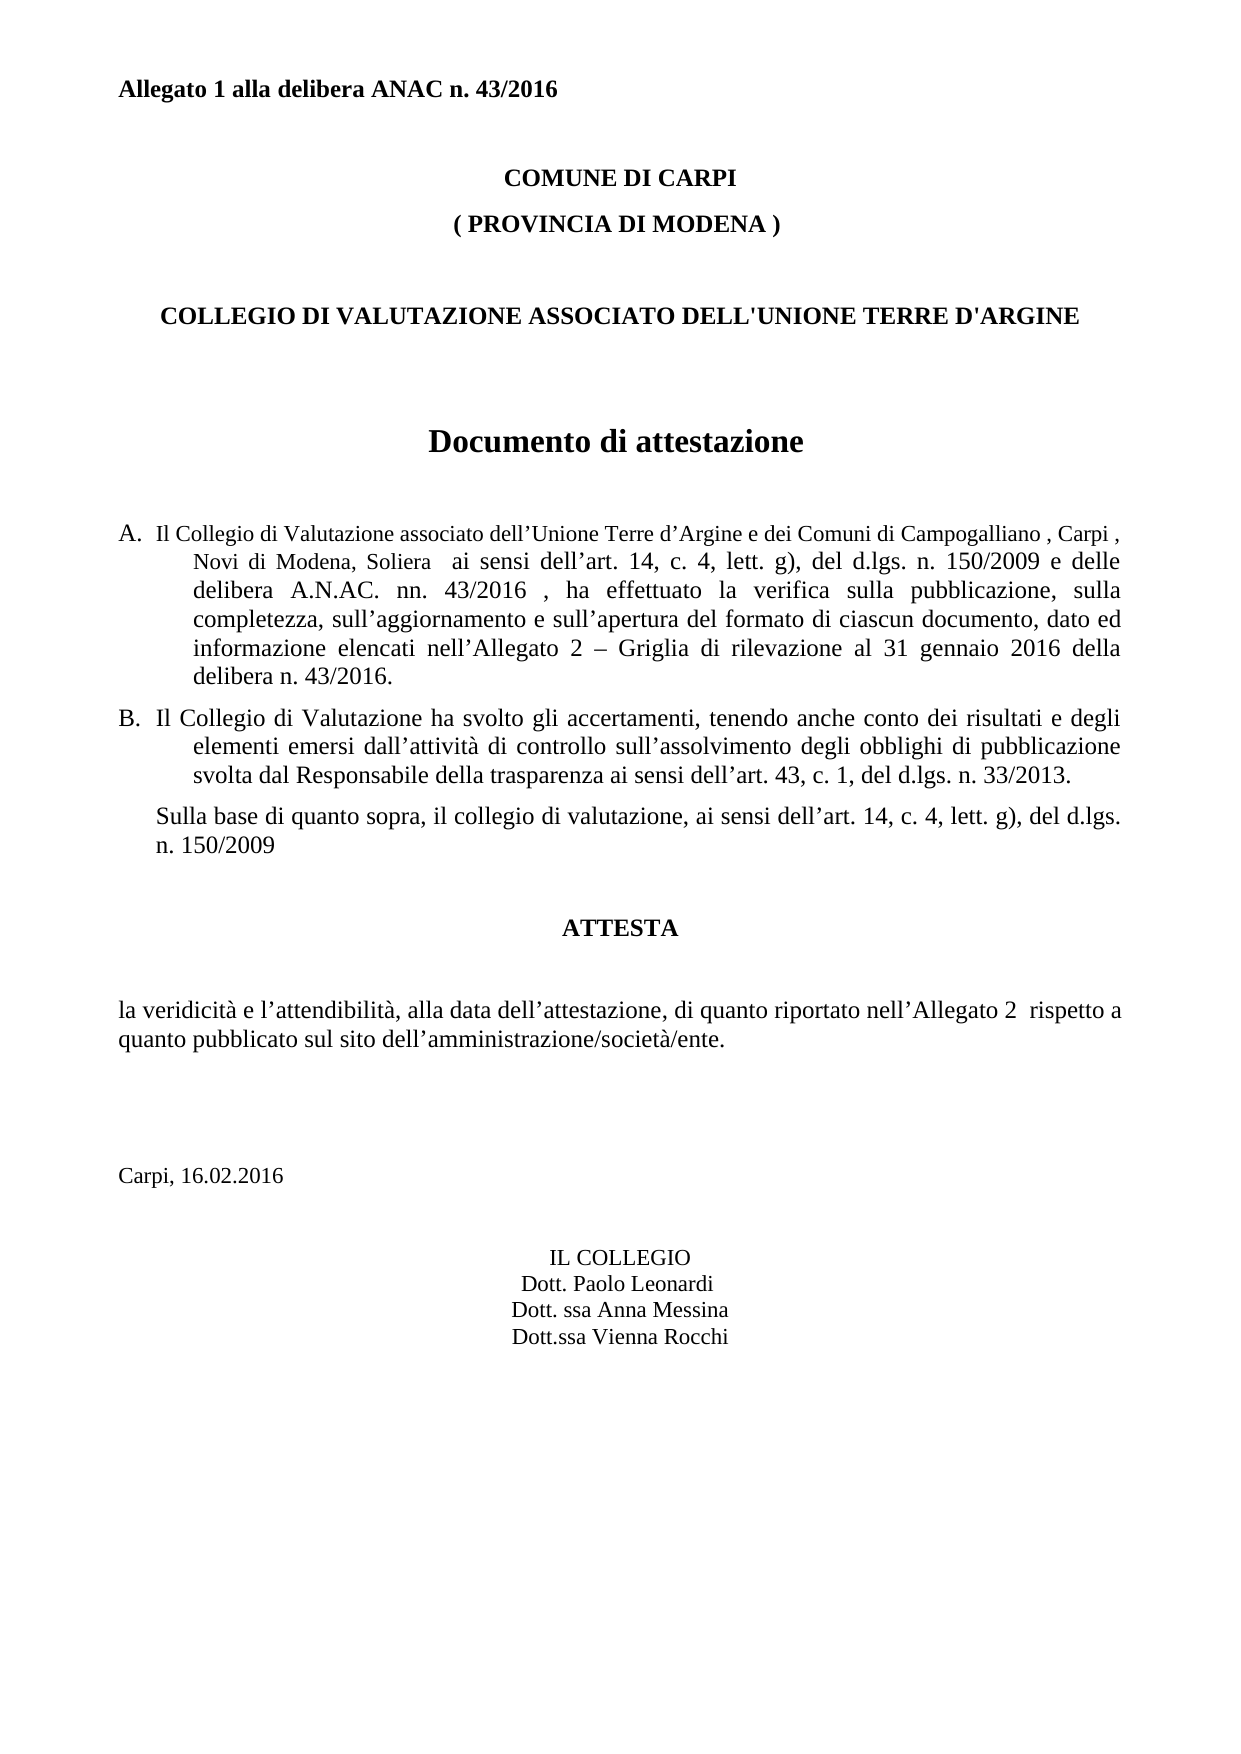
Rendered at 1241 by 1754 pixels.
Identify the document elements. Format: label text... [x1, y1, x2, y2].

list Il Collegio di Valutazione ha svolto gli accertamenti, tenendo anche conto dei risultati e degli elementi emersi dall’attività di controllo sull’assolvimento degli obblighi di pubblicazione svolta dal Responsabile della trasparenza ai sensi dell’art. 43, c. 1, del d.lgs. n. 33/2013. [118, 703, 1122, 789]
text Dott.ssa Vienna Rocchi [118, 1323, 1122, 1349]
text Sulla base di quanto sopra, il collegio di valutazione, ai sensi dell’art. 14, c. 4, lett. g), del d.lgs. n. 150/2009 [156, 801, 1122, 859]
text IL COLLEGIO [118, 1244, 1122, 1270]
text ( PROVINCIA DI MODENA ) [118, 206, 1122, 239]
text COMUNE DI CARPI [118, 160, 1122, 193]
text COLLEGIO DI VALUTAZIONE ASSOCIATO DELL'UNIONE TERRE D'ARGINE [118, 298, 1122, 331]
text Documento di attestazione [118, 426, 1122, 459]
text Dott. Paolo Leonardi [118, 1270, 1122, 1296]
text la veridicità e l’attendibilità, alla data dell’attestazione, di quanto riportato nell’Allegato 2 rispetto a quanto pubblicato sul sito dell’amministrazione/società/ente. [118, 995, 1122, 1053]
text Dott. ssa Anna Messina [118, 1296, 1122, 1323]
list Il Collegio di Valutazione associato dell’Unione Terre d’Argine e dei Comuni di Campogalliano , Carpi , Novi di Modena, Soliera ai sensi dell’art. 14, c. 4, lett. g), del d.lgs. n. 150/2009 e delle delibera A.N.AC. nn. 43/2016 , ha effettuato la verifica sulla pubblicazione, sulla completezza, sull’aggiornamento e sull’apertura del formato di ciascun documento, dato ed informazione elencati nell’Allegato 2 – Griglia di rilevazione al 31 gennaio 2016 della delibera n. 43/2016. [118, 518, 1122, 690]
text ATTESTA [118, 913, 1122, 941]
text Carpi, 16.02.2016 [118, 1157, 1122, 1190]
